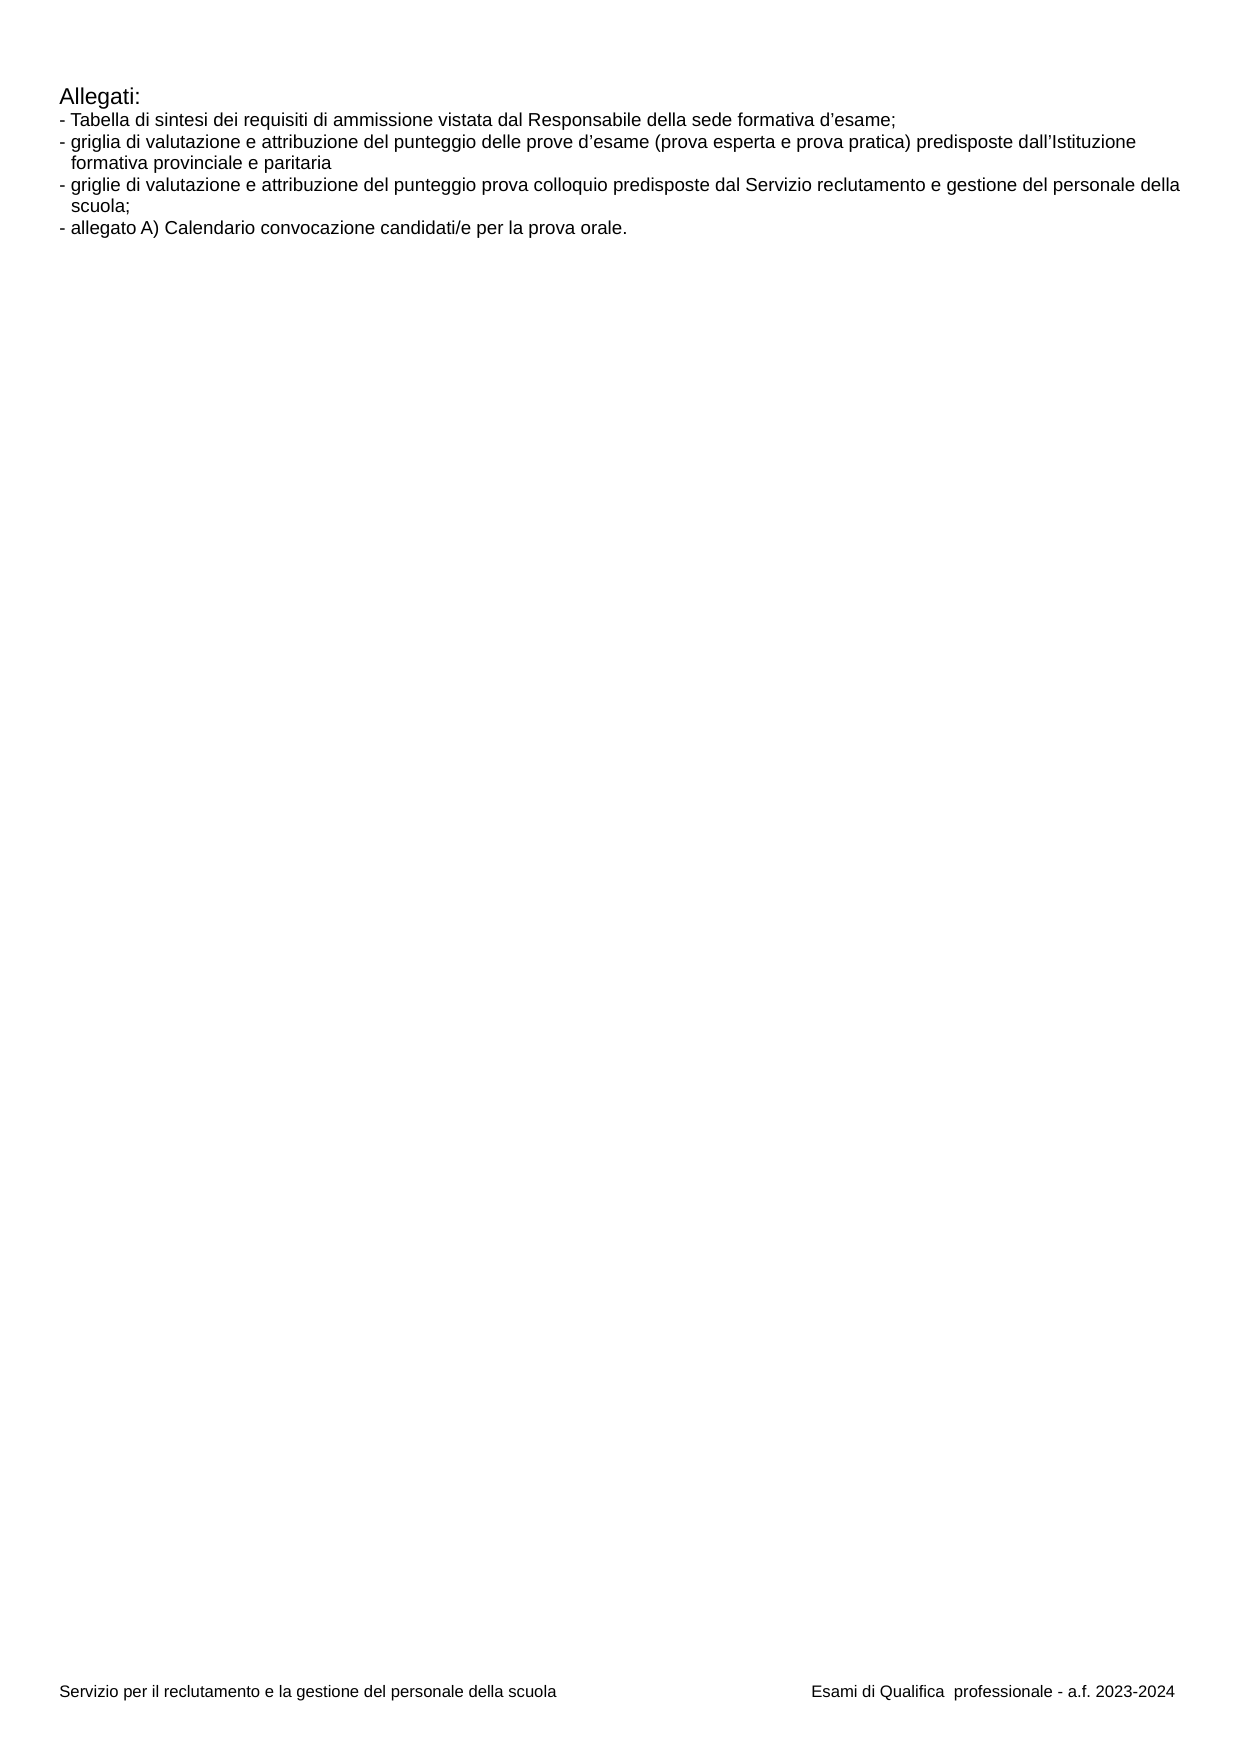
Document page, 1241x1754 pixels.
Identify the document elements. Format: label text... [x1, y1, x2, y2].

text Allegati: [59, 83, 1181, 109]
text - griglia di valutazione e attribuzione del punteggio delle prove d’esame (prova esperta e prova pratica) predisposte dall’Istituzione formativa provinciale e paritaria [59, 131, 1181, 174]
text - Tabella di sintesi dei requisiti di ammissione vistata dal Responsabile della sede formativa d’esame; [59, 109, 1181, 131]
text - allegato A) Calendario convocazione candidati/e per la prova orale. [59, 217, 1181, 238]
text - griglie di valutazione e attribuzione del punteggio prova colloquio predisposte dal Servizio reclutamento e gestione del personale della scuola; [59, 174, 1181, 217]
